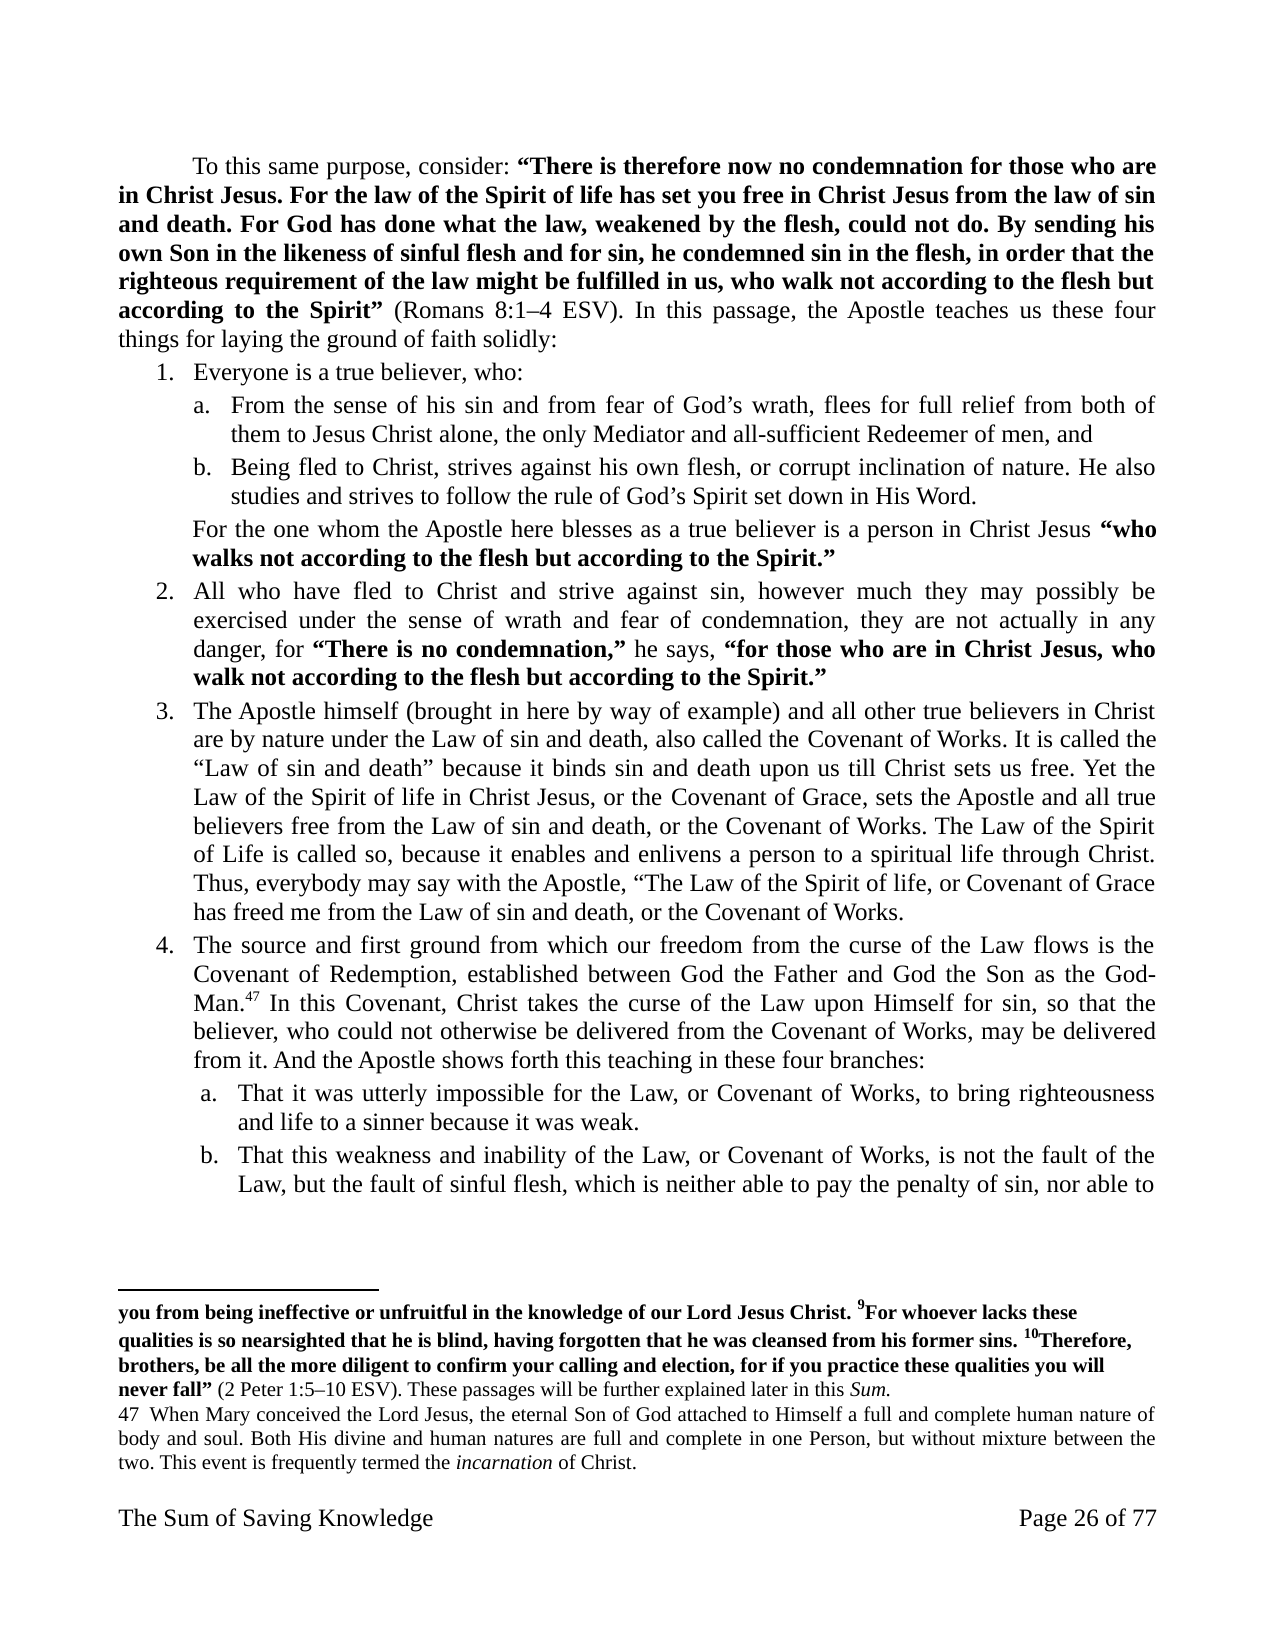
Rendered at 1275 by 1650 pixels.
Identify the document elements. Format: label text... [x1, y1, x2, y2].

text To this same purpose, consider: “There is therefore now no condemnation for those who are in Christ Jesus. For the law of the Spirit of life has set you free in Christ Jesus from the law of sin and death. For God has done what the law, weakened by the flesh, could not do. By sending his own Son in the likeness of sinful flesh and for sin, he condemned sin in the flesh, in order that the righteous requirement of the law might be fulfilled in us, who walk not according to the flesh but according to the Spirit” (Romans 8:1–4 ESV). In this passage, the Apostle teaches us these four things for laying the ground of faith solidly: [118, 151, 1157, 353]
list Being fled to Christ, strives against his own flesh, or corrupt inclination of nature. He also studies and strives to follow the rule of God’s Spirit set down in His Word. [193, 452, 1157, 510]
list When Mary conceived the Lord Jesus, the eternal Son of God attached to Himself a full and complete human nature of body and soul. Both His divine and human natures are full and complete in one Person, but without mixture between the two. This event is frequently termed the incarnation of Christ. [118, 1401, 1157, 1474]
text For the one whom the Apostle here blesses as a true believer is a person in Christ Jesus “who walks not according to the flesh but according to the Spirit.” [192, 514, 1157, 572]
list That it was utterly impossible for the Law, or Covenant of Works, to bring righteousness and life to a sinner because it was weak. [200, 1078, 1157, 1136]
list you from being ineffective or unfruitful in the knowledge of our Lord Jesus Christ. 9For whoever lacks these qualities is so nearsighted that he is blind, having forgotten that he was cleansed from his former sins. 10Therefore, brothers, be all the more diligent to confirm your calling and election, for if you practice these qualities you will never fall” (2 Peter 1:5–10 ESV). These passages will be further explained later in this Sum. [118, 1296, 1157, 1401]
list The source and first ground from which our freedom from the curse of the Law flows is the Covenant of Redemption, established between God the Father and God the Son as the God-Man. In this Covenant, Christ takes the curse of the Law upon Himself for sin, so that the believer, who could not otherwise be delivered from the Covenant of Works, may be delivered from it. And the Apostle shows forth this teaching in these four branches: [156, 930, 1157, 1074]
list That this weakness and inability of the Law, or Covenant of Works, is not the fault of the Law, but the fault of sinful flesh, which is neither able to pay the penalty of sin, nor able to [200, 1140, 1157, 1198]
list The Apostle himself (brought in here by way of example) and all other true believers in Christ are by nature under the Law of sin and death, also called the Covenant of Works. It is called the “Law of sin and death” because it binds sin and death upon us till Christ sets us free. Yet the Law of the Spirit of life in Christ Jesus, or the Covenant of Grace, sets the Apostle and all true believers free from the Law of sin and death, or the Covenant of Works. The Law of the Spirit of Life is called so, because it enables and enlivens a person to a spiritual life through Christ. Thus, everybody may say with the Apostle, “The Law of the Spirit of life, or Covenant of Grace has freed me from the Law of sin and death, or the Covenant of Works. [156, 696, 1157, 926]
list Everyone is a true believer, who: [156, 357, 1157, 386]
list All who have fled to Christ and strive against sin, however much they may possibly be exercised under the sense of wrath and fear of condemnation, they are not actually in any danger, for “There is no condemnation,” he says, “for those who are in Christ Jesus, who walk not according to the flesh but according to the Spirit.” [156, 576, 1157, 691]
list From the sense of his sin and from fear of God’s wrath, flees for full relief from both of them to Jesus Christ alone, the only Mediator and all-sufficient Redeemer of men, and [193, 390, 1157, 448]
